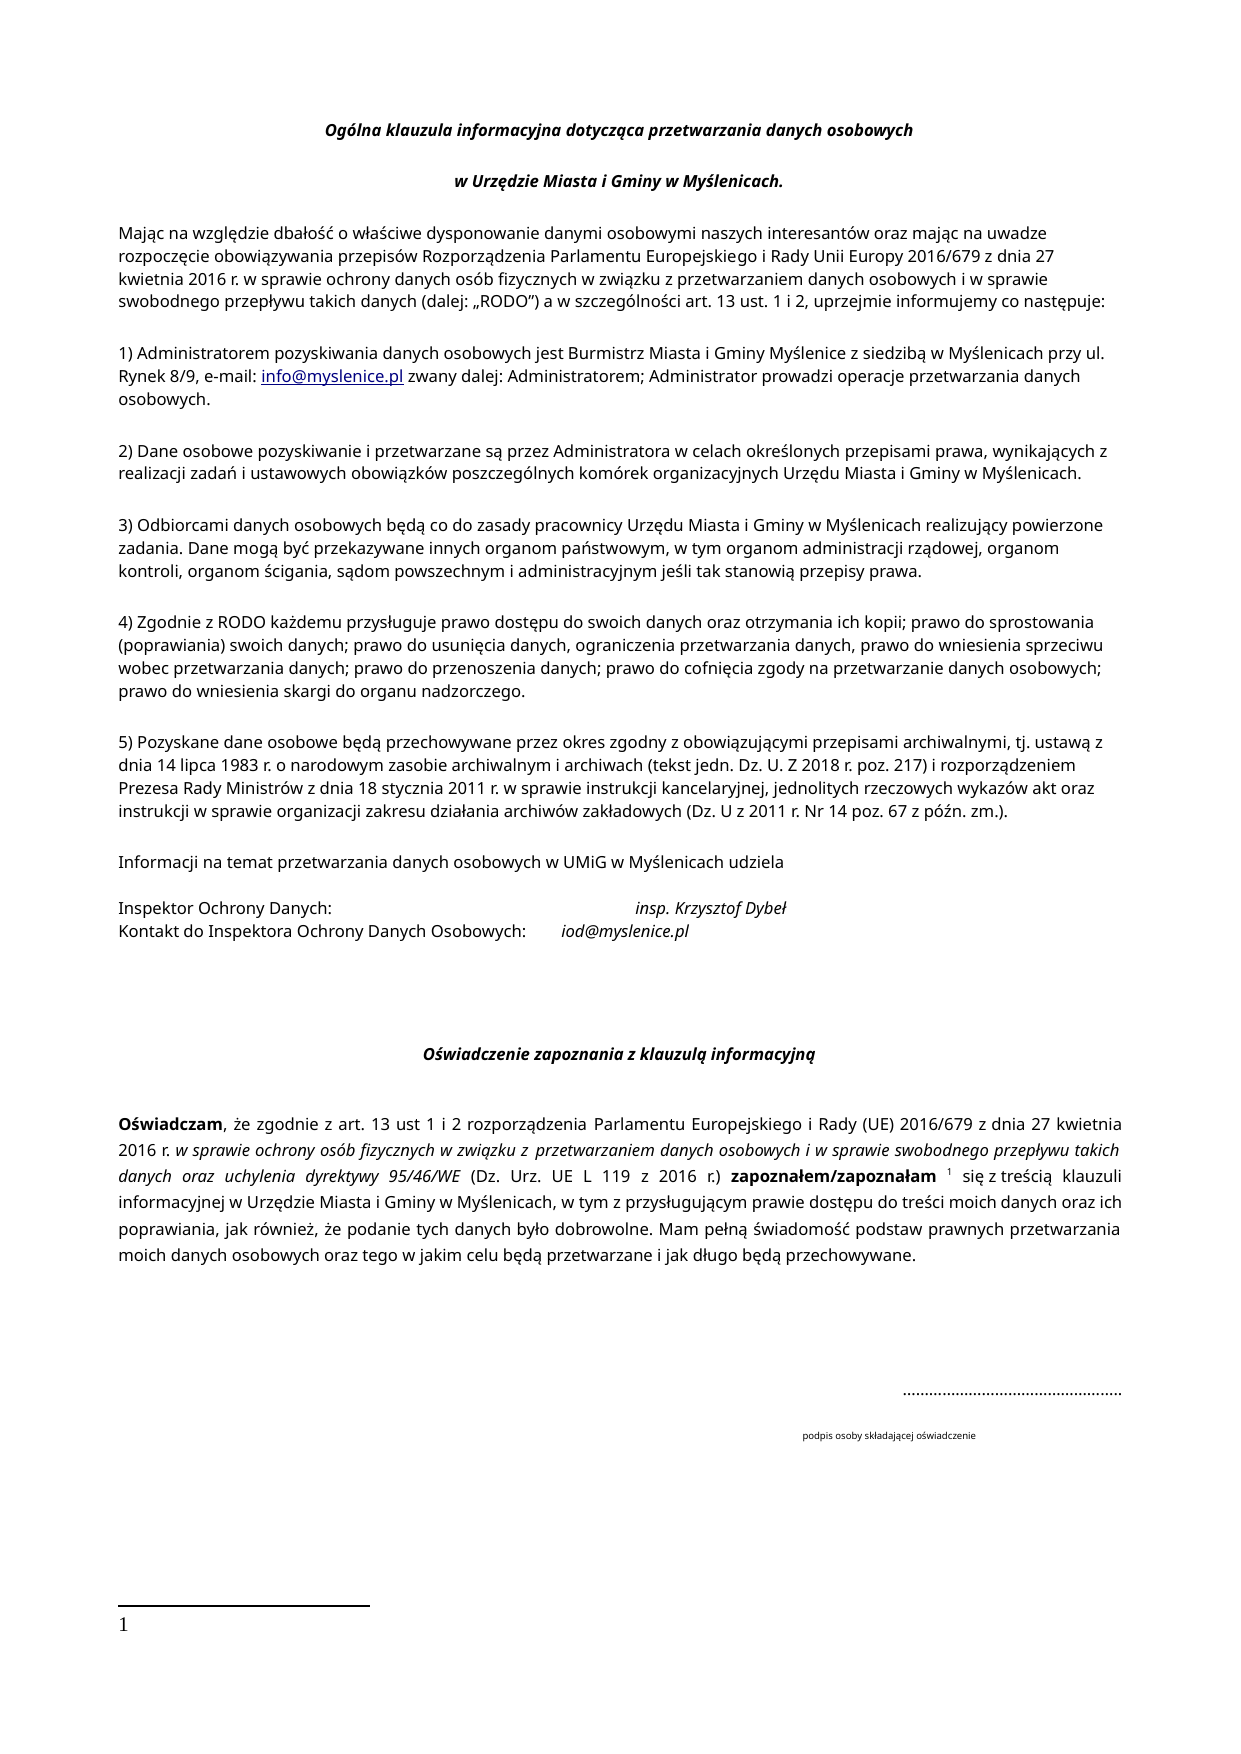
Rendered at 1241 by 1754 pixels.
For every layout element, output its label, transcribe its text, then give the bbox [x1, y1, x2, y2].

text 4) Zgodnie z RODO każdemu przysługuje prawo dostępu do swoich danych oraz otrzymania ich kopii; prawo do sprostowania (poprawiania) swoich danych; prawo do usunięcia danych, ograniczenia przetwarzania danych, prawo do wniesienia sprzeciwu wobec przetwarzania danych; prawo do przenoszenia danych; prawo do cofnięcia zgody na przetwarzanie danych osobowych; prawo do wniesienia skargi do organu nadzorczego. [118, 611, 1122, 702]
text 1) Administratorem pozyskiwania danych osobowych jest Burmistrz Miasta i Gminy Myślenice z siedzibą w Myślenicach przy ul. Rynek 8/9, e-mail: info@myslenice.pl zwany dalej: Administratorem; Administrator prowadzi operacje przetwarzania danych osobowych. [118, 342, 1122, 410]
text w Urzędzie Miasta i Gminy w Myślenicach. [118, 170, 1122, 193]
text ………………………………………….. [118, 1377, 1122, 1400]
text Oświadczam, że zgodnie z art. 13 ust 1 i 2 rozporządzenia Parlamentu Europejskiego i Rady (UE) 2016/679 z dnia 27 kwietnia 2016 r. w sprawie ochrony osób fizycznych w związku z przetwarzaniem danych osobowych i w sprawie swobodnego przepływu takich danych oraz uchylenia dyrektywy 95/46/WE (Dz. Urz. UE L 119 z 2016 r.) zapoznałem/zapoznałam się z treścią klauzuli informacyjnej w Urzędzie Miasta i Gminy w Myślenicach, w tym z przysługującym prawie dostępu do treści moich danych oraz ich poprawiania, jak również, że podanie tych danych było dobrowolne. Mam pełną świadomość podstaw prawnych przetwarzania moich danych osobowych oraz tego w jakim celu będą przetwarzane i jak długo będą przechowywane. [118, 1113, 1122, 1266]
text 3) Odbiorcami danych osobowych będą co do zasady pracownicy Urzędu Miasta i Gminy w Myślenicach realizujący powierzone zadania. Dane mogą być przekazywane innych organom państwowym, w tym organom administracji rządowej, organom kontroli, organom ścigania, sądom powszechnym i administracyjnym jeśli tak stanowią przepisy prawa. [118, 514, 1122, 582]
text Informacji na temat przetwarzania danych osobowych w UMiG w Myślenicach udziela Inspektor Ochrony Danych: insp. Krzysztof Dybeł Kontakt do Inspektora Ochrony Danych Osobowych: iod@myslenice.pl [118, 851, 1122, 942]
subtitle Oświadczenie zapoznania z klauzulą informacyjną [118, 1043, 1122, 1065]
text podpis osoby składającej oświadczenie [546, 1429, 1122, 1452]
text Ogólna klauzula informacyjna dotycząca przetwarzania danych osobowych [118, 118, 1122, 141]
text 5) Pozyskane dane osobowe będą przechowywane przez okres zgodny z obowiązującymi przepisami archiwalnymi, tj. ustawą z dnia 14 lipca 1983 r. o narodowym zasobie archiwalnym i archiwach (tekst jedn. Dz. U. Z 2018 r. poz. 217) i rozporządzeniem Prezesa Rady Ministrów z dnia 18 stycznia 2011 r. w sprawie instrukcji kancelaryjnej, jednolitych rzeczowych wykazów akt oraz instrukcji w sprawie organizacji zakresu działania archiwów zakładowych (Dz. U z 2011 r. Nr 14 poz. 67 z późn. zm.). [118, 731, 1122, 822]
text 2) Dane osobowe pozyskiwanie i przetwarzane są przez Administratora w celach określonych przepisami prawa, wynikających z realizacji zadań i ustawowych obowiązków poszczególnych komórek organizacyjnych Urzędu Miasta i Gminy w Myślenicach. [118, 439, 1122, 484]
text Mając na względzie dbałość o właściwe dysponowanie danymi osobowymi naszych interesantów oraz mając na uwadze rozpoczęcie obowiązywania przepisów Rozporządzenia Parlamentu Europejskiego i Rady Unii Europy 2016/679 z dnia 27 kwietnia 2016 r. w sprawie ochrony danych osób fizycznych w związku z przetwarzaniem danych osobowych i w sprawie swobodnego przepływu takich danych (dalej: „RODO”) a w szczególności art. 13 ust. 1 i 2, uprzejmie informujemy co następuje: [118, 222, 1122, 313]
